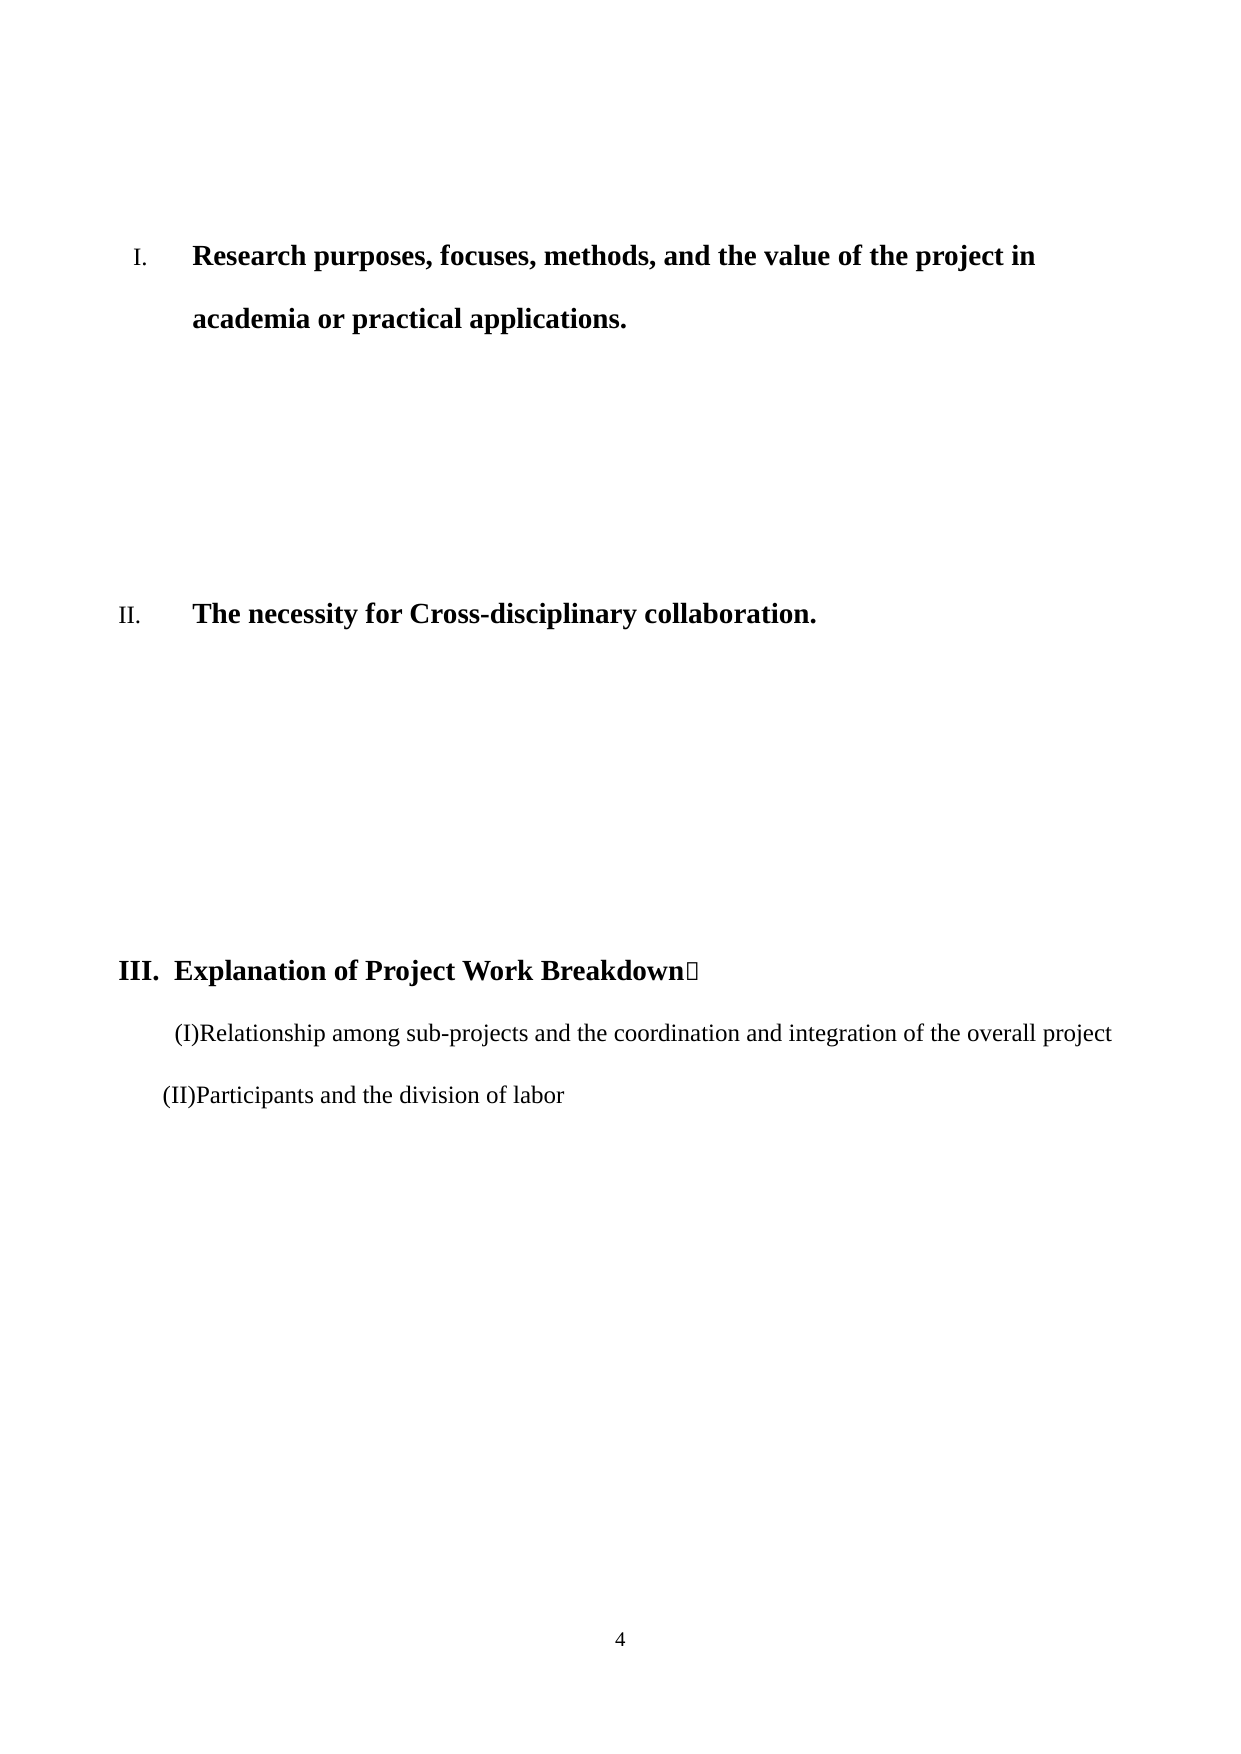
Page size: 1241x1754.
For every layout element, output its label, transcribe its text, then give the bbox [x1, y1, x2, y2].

text (I)Relationship among sub-projects and the coordination and integration of the overall project [168, 991, 1122, 1053]
list Research purposes, focuses, methods, and the value of the project in academia or practical applications. [133, 213, 1122, 338]
list The necessity for Cross-disciplinary collaboration. [118, 571, 1122, 633]
text (II)Participants and the division of labor [118, 1053, 1122, 1116]
text III. Explanation of Project Work Breakdown [118, 928, 1122, 991]
